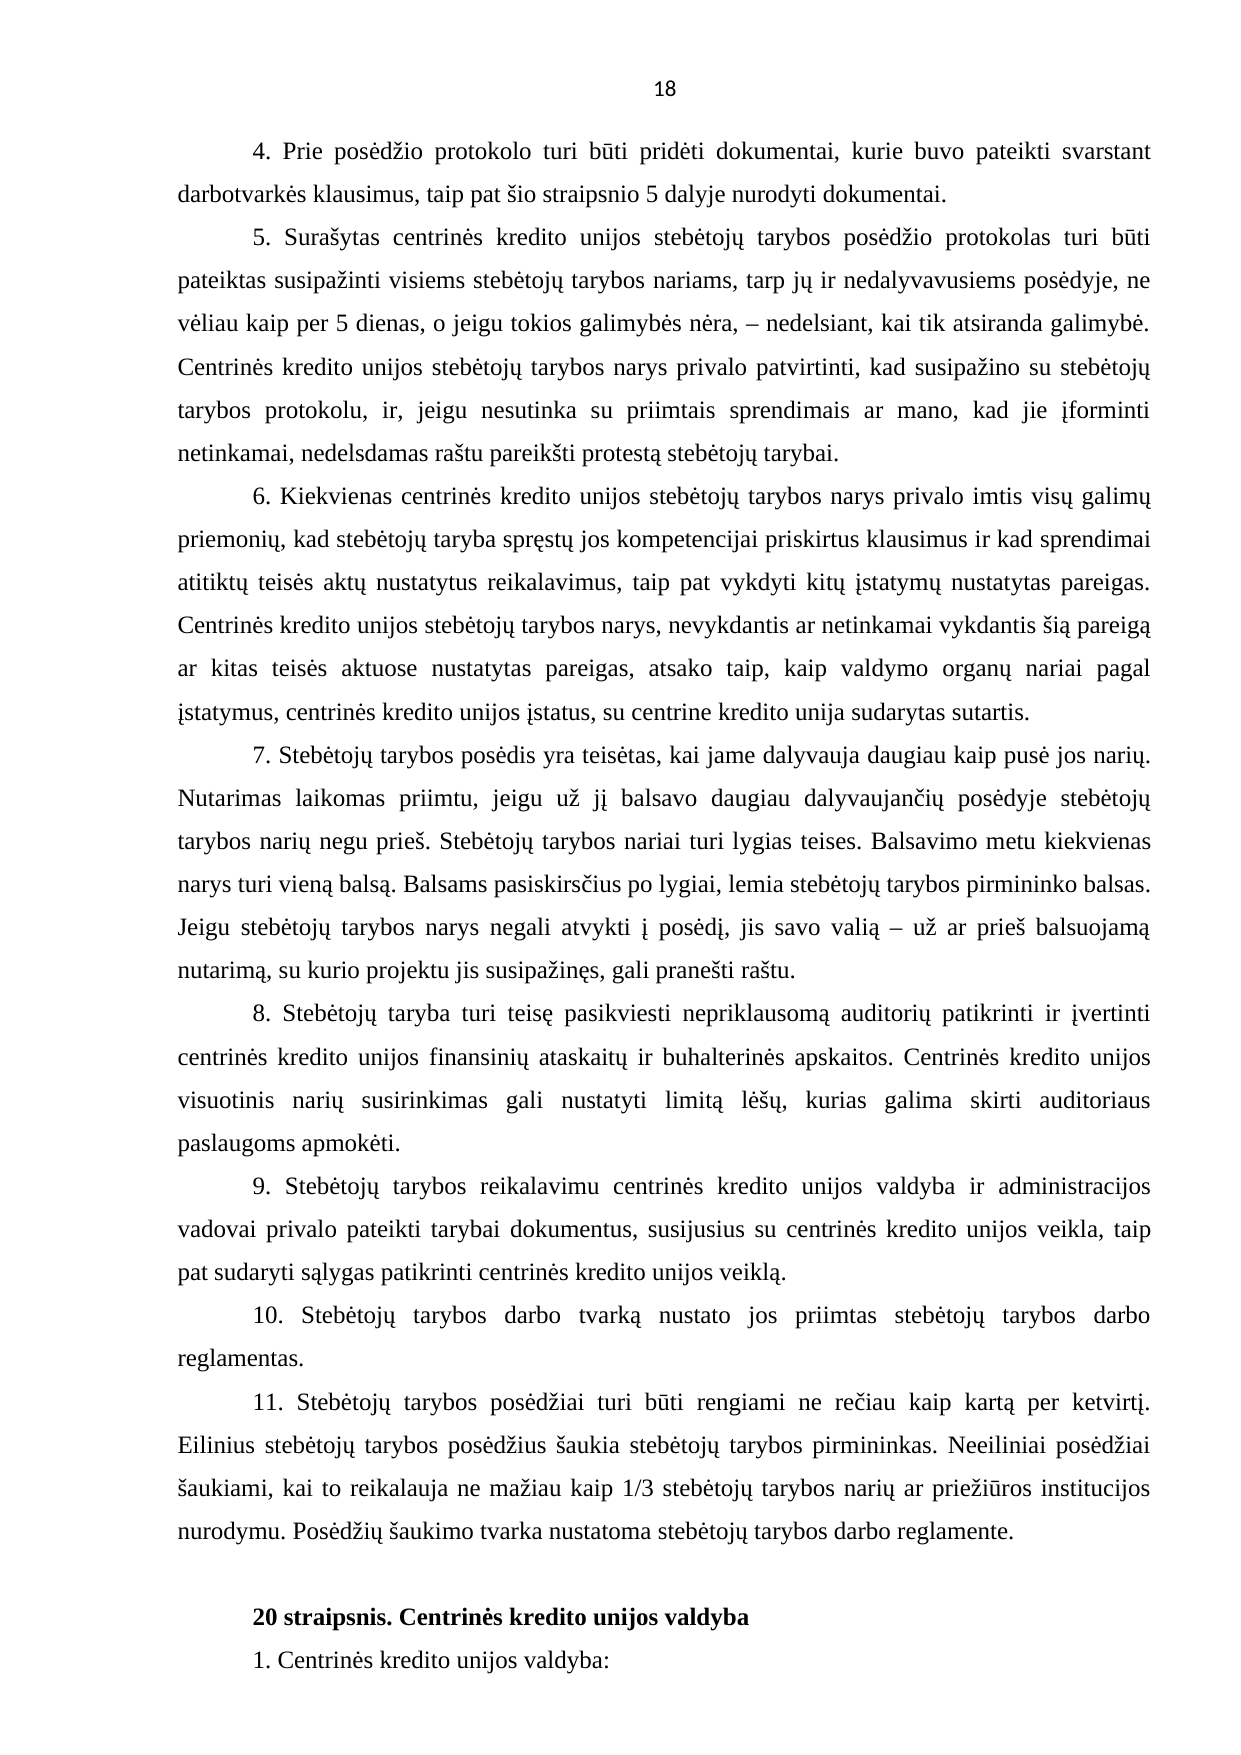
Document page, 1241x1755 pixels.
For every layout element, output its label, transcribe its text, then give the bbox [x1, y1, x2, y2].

text 8. Stebėtojų taryba turi teisę pasikviesti nepriklausomą auditorių patikrinti ir įvertinti centrinės kredito unijos finansinių ataskaitų ir buhalterinės apskaitos. Centrinės kredito unijos visuotinis narių susirinkimas gali nustatyti limitą lėšų, kurias galima skirti auditoriaus paslaugoms apmokėti. [177, 998, 1152, 1157]
text 4. Prie posėdžio protokolo turi būti pridėti dokumentai, kurie buvo pateikti svarstant darbotvarkės klausimus, taip pat šio straipsnio 5 dalyje nurodyti dokumentai. [177, 136, 1152, 208]
text 9. Stebėtojų tarybos reikalavimu centrinės kredito unijos valdyba ir administracijos vadovai privalo pateikti tarybai dokumentus, susijusius su centrinės kredito unijos veikla, taip pat sudaryti sąlygas patikrinti centrinės kredito unijos veiklą. [177, 1171, 1152, 1286]
text 11. Stebėtojų tarybos posėdžiai turi būti rengiami ne rečiau kaip kartą per ketvirtį. Eilinius stebėtojų tarybos posėdžius šaukia stebėtojų tarybos pirmininkas. Neeiliniai posėdžiai šaukiami, kai to reikalauja ne mažiau kaip 1/3 stebėtojų tarybos narių ar priežiūros institucijos nurodymu. Posėdžių šaukimo tvarka nustatoma stebėtojų tarybos darbo reglamente. [177, 1387, 1152, 1545]
text 20 straipsnis. Centrinės kredito unijos valdyba [177, 1602, 1152, 1631]
text 1. Centrinės kredito unijos valdyba: [177, 1645, 1152, 1674]
text 7. Stebėtojų tarybos posėdis yra teisėtas, kai jame dalyvauja daugiau kaip pusė jos narių. Nutarimas laikomas priimtu, jeigu už jį balsavo daugiau dalyvaujančių posėdyje stebėtojų tarybos narių negu prieš. Stebėtojų tarybos nariai turi lygias teises. Balsavimo metu kiekvienas narys turi vieną balsą. Balsams pasiskirsčius po lygiai, lemia stebėtojų tarybos pirmininko balsas. Jeigu stebėtojų tarybos narys negali atvykti į posėdį, jis savo valią – už ar prieš balsuojamą nutarimą, su kurio projektu jis susipažinęs, gali pranešti raštu. [177, 740, 1152, 984]
text 10. Stebėtojų tarybos darbo tvarką nustato jos priimtas stebėtojų tarybos darbo reglamentas. [177, 1300, 1152, 1372]
text 5. Surašytas centrinės kredito unijos stebėtojų tarybos posėdžio protokolas turi būti pateiktas susipažinti visiems stebėtojų tarybos nariams, tarp jų ir nedalyvavusiems posėdyje, ne vėliau kaip per 5 dienas, o jeigu tokios galimybės nėra, – nedelsiant, kai tik atsiranda galimybė. Centrinės kredito unijos stebėtojų tarybos narys privalo patvirtinti, kad susipažino su stebėtojų tarybos protokolu, ir, jeigu nesutinka su priimtais sprendimais ar mano, kad jie įforminti netinkamai, nedelsdamas raštu pareikšti protestą stebėtojų tarybai. [177, 222, 1152, 467]
text 6. Kiekvienas centrinės kredito unijos stebėtojų tarybos narys privalo imtis visų galimų priemonių, kad stebėtojų taryba spręstų jos kompetencijai priskirtus klausimus ir kad sprendimai atitiktų teisės aktų nustatytus reikalavimus, taip pat vykdyti kitų įstatymų nustatytas pareigas. Centrinės kredito unijos stebėtojų tarybos narys, nevykdantis ar netinkamai vykdantis šią pareigą ar kitas teisės aktuose nustatytas pareigas, atsako taip, kaip valdymo organų nariai pagal įstatymus, centrinės kredito unijos įstatus, su centrine kredito unija sudarytas sutartis. [177, 481, 1152, 725]
